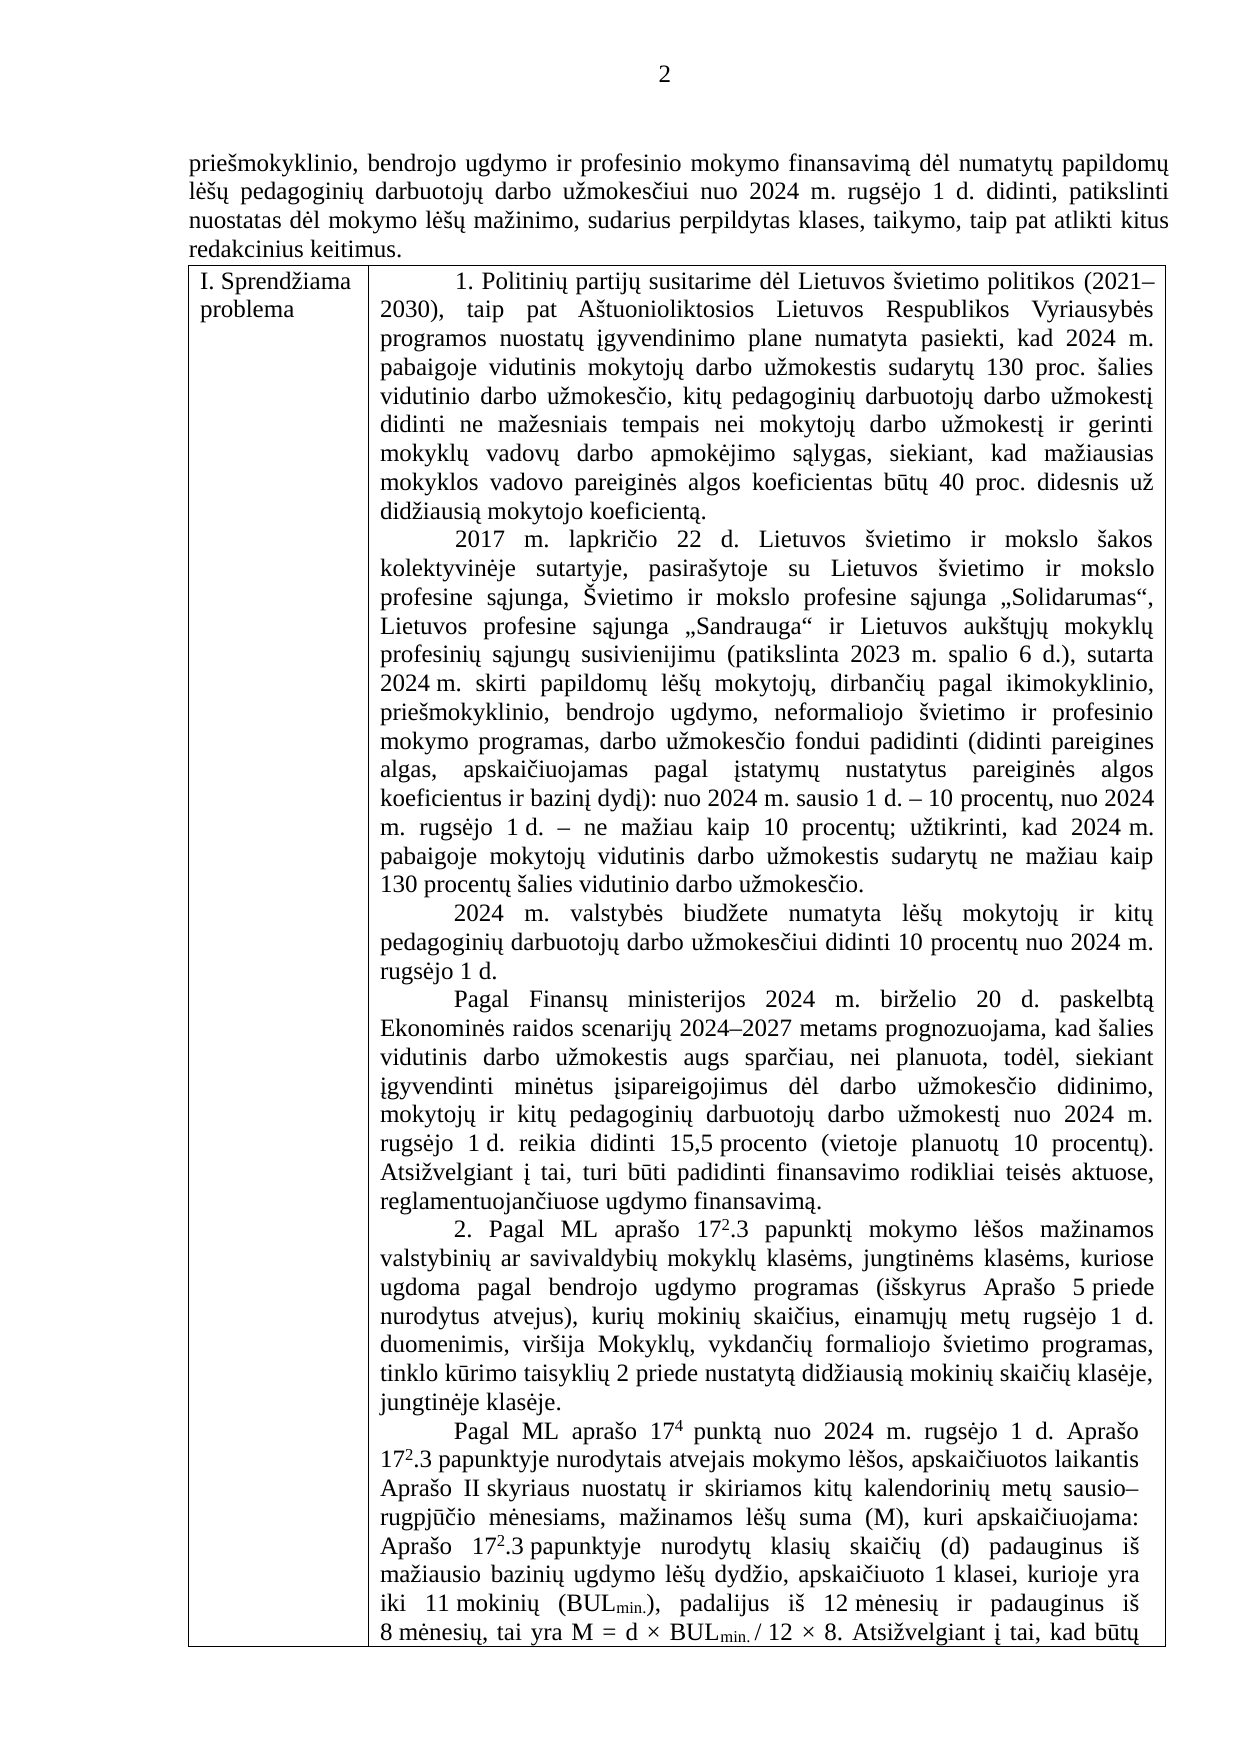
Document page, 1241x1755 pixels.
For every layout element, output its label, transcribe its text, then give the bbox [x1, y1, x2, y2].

table_header I. Sprendžiama problema [189, 266, 368, 1646]
table_cell priešmokyklinio, bendrojo ugdymo ir profesinio mokymo finansavimą dėl numatytų papildomų lėšų pedagoginių darbuotojų darbo užmokesčiui nuo 2024 m. rugsėjo 1 d. didinti, patikslinti nuostatas dėl mokymo lėšų mažinimo, sudarius perpildytas klases, taikymo, taip pat atlikti kitus redakcinius keitimus. [177, 148, 1181, 1647]
table_header 1. Politinių partijų susitarime dėl Lietuvos švietimo politikos (2021–2030), taip pat Aštuonioliktosios Lietuvos Respublikos Vyriausybės programos nuostatų įgyvendinimo plane numatyta pasiekti, kad 2024 m. pabaigoje vidutinis mokytojų darbo užmokestis sudarytų 130 proc. šalies vidutinio darbo užmokesčio, kitų pedagoginių darbuotojų darbo užmokestį didinti ne mažesniais tempais nei mokytojų darbo užmokestį ir gerinti mokyklų vadovų darbo apmokėjimo sąlygas, siekiant, kad mažiausias mokyklos vadovo pareiginės algos koeficientas būtų 40 proc. didesnis už didžiausią mokytojo koeficientą. 2017 m. lapkričio 22 d. Lietuvos švietimo ir mokslo šakos kolektyvinėje sutartyje, pasirašytoje su Lietuvos švietimo ir mokslo profesine sąjunga, Švietimo ir mokslo profesine sąjunga „Solidarumas“, Lietuvos profesine sąjunga „Sandrauga“ ir Lietuvos aukštųjų mokyklų profesinių sąjungų susivienijimu (patikslinta 2023 m. spalio 6 d.), sutarta 2024 m. skirti papildomų lėšų mokytojų, dirbančių pagal ikimokyklinio, priešmokyklinio, bendrojo ugdymo, neformaliojo švietimo ir profesinio mokymo programas, darbo užmokesčio fondui padidinti (didinti pareigines algas, apskaičiuojamas pagal įstatymų nustatytus pareiginės algos koeficientus ir bazinį dydį): nuo 2024 m. sausio 1 d. – 10 procentų, nuo 2024 m. rugsėjo 1 d. – ne mažiau kaip 10 procentų; užtikrinti, kad 2024 m. pabaigoje mokytojų vidutinis darbo užmokestis sudarytų ne mažiau kaip 130 procentų šalies vidutinio darbo užmokesčio. 2024 m. valstybės biudžete numatyta lėšų mokytojų ir kitų pedagoginių darbuotojų darbo užmokesčiui didinti 10 procentų nuo 2024 m. rugsėjo 1 d. Pagal Finansų ministerijos 2024 m. birželio 20 d. paskelbtą Ekonominės raidos scenarijų 2024–2027 metams prognozuojama, kad šalies vidutinis darbo užmokestis augs sparčiau, nei planuota, todėl, siekiant įgyvendinti minėtus įsipareigojimus dėl darbo užmokesčio didinimo, mokytojų ir kitų pedagoginių darbuotojų darbo užmokestį nuo 2024 m. rugsėjo 1 d. reikia didinti 15,5 procento (vietoje planuotų 10 procentų). Atsižvelgiant į tai, turi būti padidinti finansavimo rodikliai teisės aktuose, reglamentuojančiuose ugdymo finansavimą. 2. Pagal ML aprašo 172.3 papunktį mokymo lėšos mažinamos valstybinių ar savivaldybių mokyklų klasėms, jungtinėms klasėms, kuriose ugdoma pagal bendrojo ugdymo programas (išskyrus Aprašo 5 priede nurodytus atvejus), kurių mokinių skaičius, einamųjų metų rugsėjo 1 d. duomenimis, viršija Mokyklų, vykdančių formaliojo švietimo programas, tinklo kūrimo taisyklių 2 priede nustatytą didžiausią mokinių skaičių klasėje, jungtinėje klasėje. Pagal ML aprašo 174 punktą nuo 2024 m. rugsėjo 1 d. Aprašo 172.3 papunktyje nurodytais atvejais mokymo lėšos, apskaičiuotos laikantis Aprašo II skyriaus nuostatų ir skiriamos kitų kalendorinių metų sausio–rugpjūčio mėnesiams, mažinamos lėšų suma (M), kuri apskaičiuojama: Aprašo 172.3 papunktyje nurodytų klasių skaičių (d) padauginus iš mažiausio bazinių ugdymo lėšų dydžio, apskaičiuoto 1 klasei, kurioje yra iki 11 mokinių (BULmin.), padalijus iš 12 mėnesių ir padauginus iš 8 mėnesių, tai yra M = d × BULmin. / 12 × 8. Atsižvelgiant į tai, kad būtų [369, 266, 1165, 1646]
